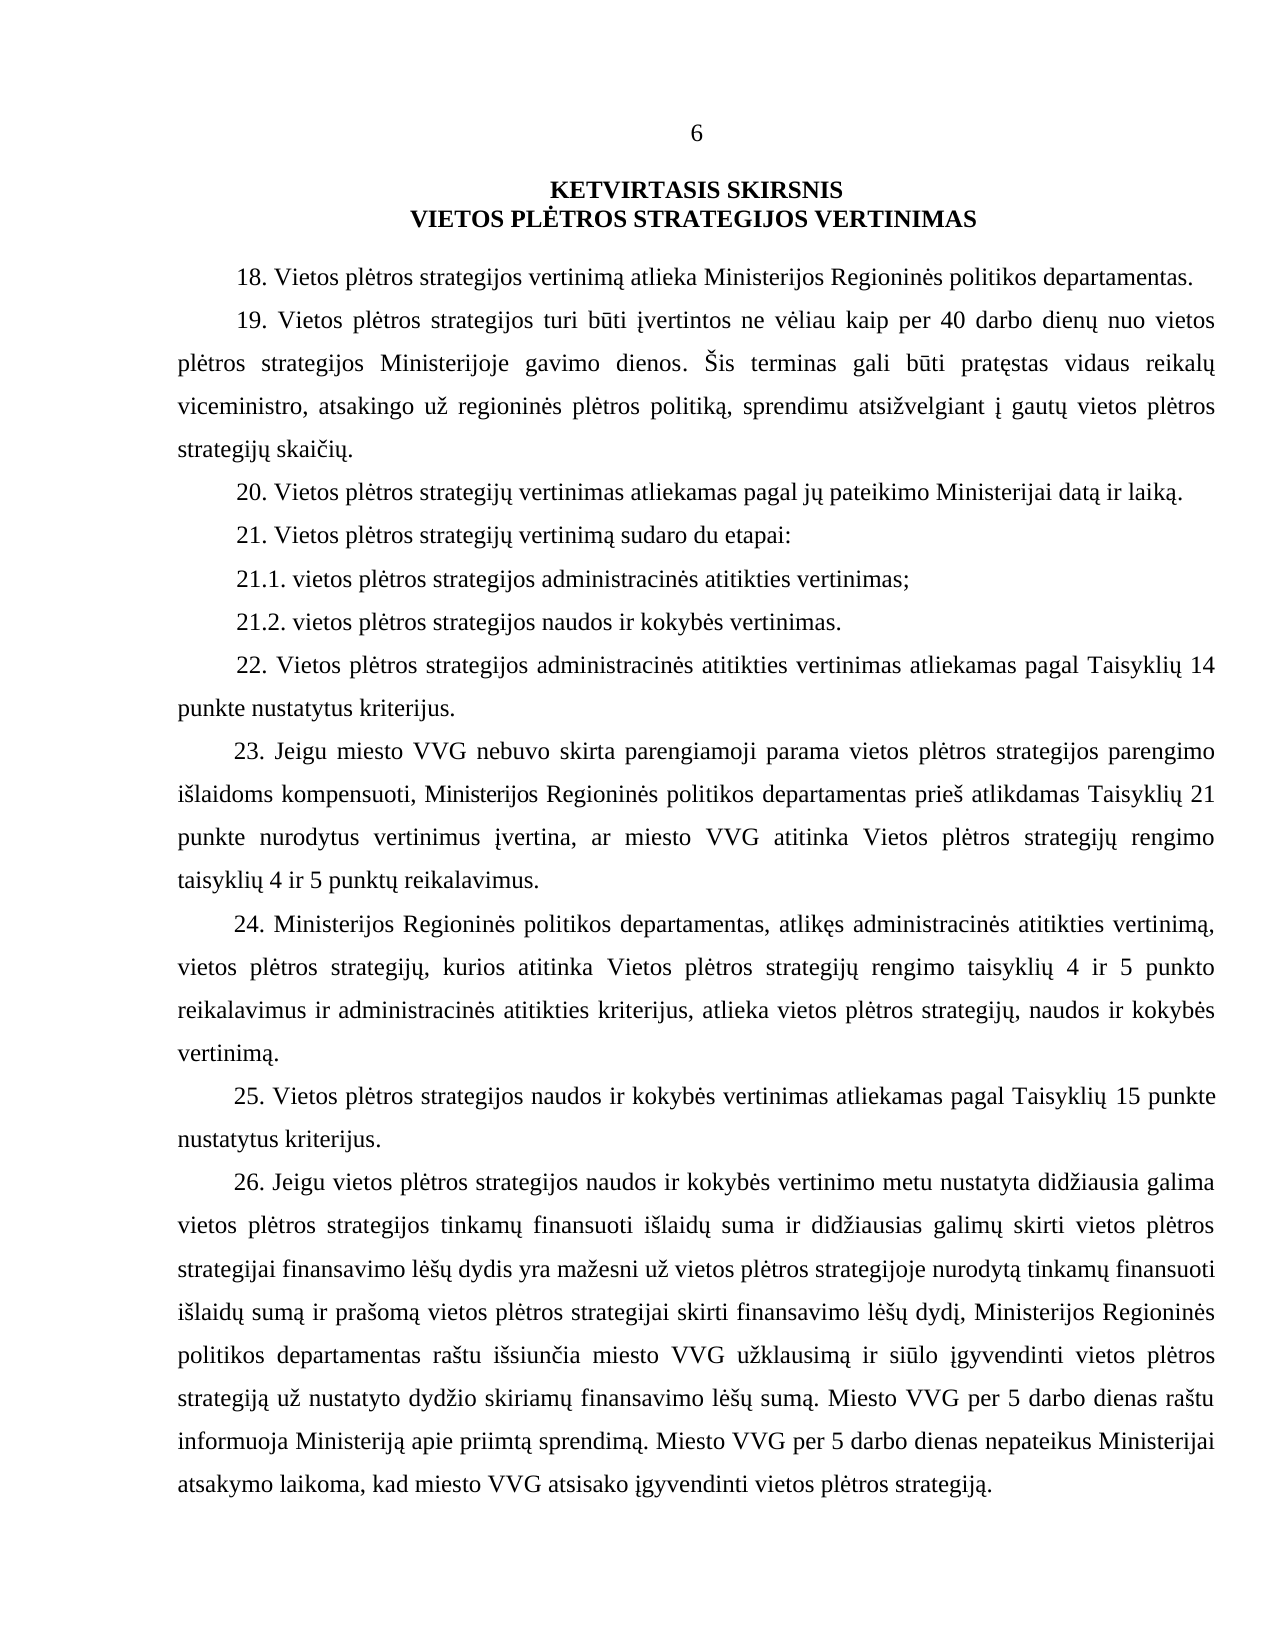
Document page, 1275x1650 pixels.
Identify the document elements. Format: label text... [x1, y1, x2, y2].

text 21. Vietos plėtros strategijų vertinimą sudaro du etapai: [177, 521, 1216, 549]
text 26. Jeigu vietos plėtros strategijos naudos ir kokybės vertinimo metu nustatyta didžiausia galima vietos plėtros strategijos tinkamų finansuoti išlaidų suma ir didžiausias galimų skirti vietos plėtros strategijai finansavimo lėšų dydis yra mažesni už vietos plėtros strategijoje nurodytą tinkamų finansuoti išlaidų sumą ir prašomą vietos plėtros strategijai skirti finansavimo lėšų dydį, Ministerijos Regioninės politikos departamentas raštu išsiunčia miesto VVG užklausimą ir siūlo įgyvendinti vietos plėtros strategiją už nustatyto dydžio skiriamų finansavimo lėšų sumą. Miesto VVG per 5 darbo dienas raštu informuoja Ministeriją apie priimtą sprendimą. Miesto VVG per 5 darbo dienas nepateikus Ministerijai atsakymo laikoma, kad miesto VVG atsisako įgyvendinti vietos plėtros strategiją. [177, 1167, 1216, 1498]
text 19. Vietos plėtros strategijos turi būti įvertintos ne vėliau kaip per 40 darbo dienų nuo vietos plėtros strategijos Ministerijoje gavimo dienos. Šis terminas gali būti pratęstas vidaus reikalų viceministro, atsakingo už regioninės plėtros politiką, sprendimu atsižvelgiant į gautų vietos plėtros strategijų skaičių. [177, 305, 1216, 463]
text 20. Vietos plėtros strategijų vertinimas atliekamas pagal jų pateikimo Ministerijai datą ir laiką. [177, 477, 1216, 506]
text 22. Vietos plėtros strategijos administracinės atitikties vertinimas atliekamas pagal Taisyklių 14 punkte nustatytus kriterijus. [177, 650, 1216, 722]
text 21.2. vietos plėtros strategijos naudos ir kokybės vertinimas. [177, 607, 1216, 636]
text 21.1. vietos plėtros strategijos administracinės atitikties vertinimas; [177, 564, 1216, 592]
text VIETOS PLĖTROS STRATEGIJOS VERTINIMAS [177, 204, 1216, 233]
text 25. Vietos plėtros strategijos naudos ir kokybės vertinimas atliekamas pagal Taisyklių 15 punkte nustatytus kriterijus. [177, 1081, 1216, 1153]
text 24. Ministerijos Regioninės politikos departamentas, atlikęs administracinės atitikties vertinimą, vietos plėtros strategijų, kurios atitinka Vietos plėtros strategijų rengimo taisyklių 4 ir 5 punkto reikalavimus ir administracinės atitikties kriterijus, atlieka vietos plėtros strategijų, naudos ir kokybės vertinimą. [177, 909, 1216, 1067]
text KETVIRTASIS SKIRSNIS [177, 176, 1216, 204]
text 23. Jeigu miesto VVG nebuvo skirta parengiamoji parama vietos plėtros strategijos parengimo išlaidoms kompensuoti, Ministerijos Regioninės politikos departamentas prieš atlikdamas Taisyklių 21 punkte nurodytus vertinimus įvertina, ar miesto VVG atitinka Vietos plėtros strategijų rengimo taisyklių 4 ir 5 punktų reikalavimus. [177, 736, 1216, 894]
text 18. Vietos plėtros strategijos vertinimą atlieka Ministerijos Regioninės politikos departamentas. [177, 262, 1216, 291]
